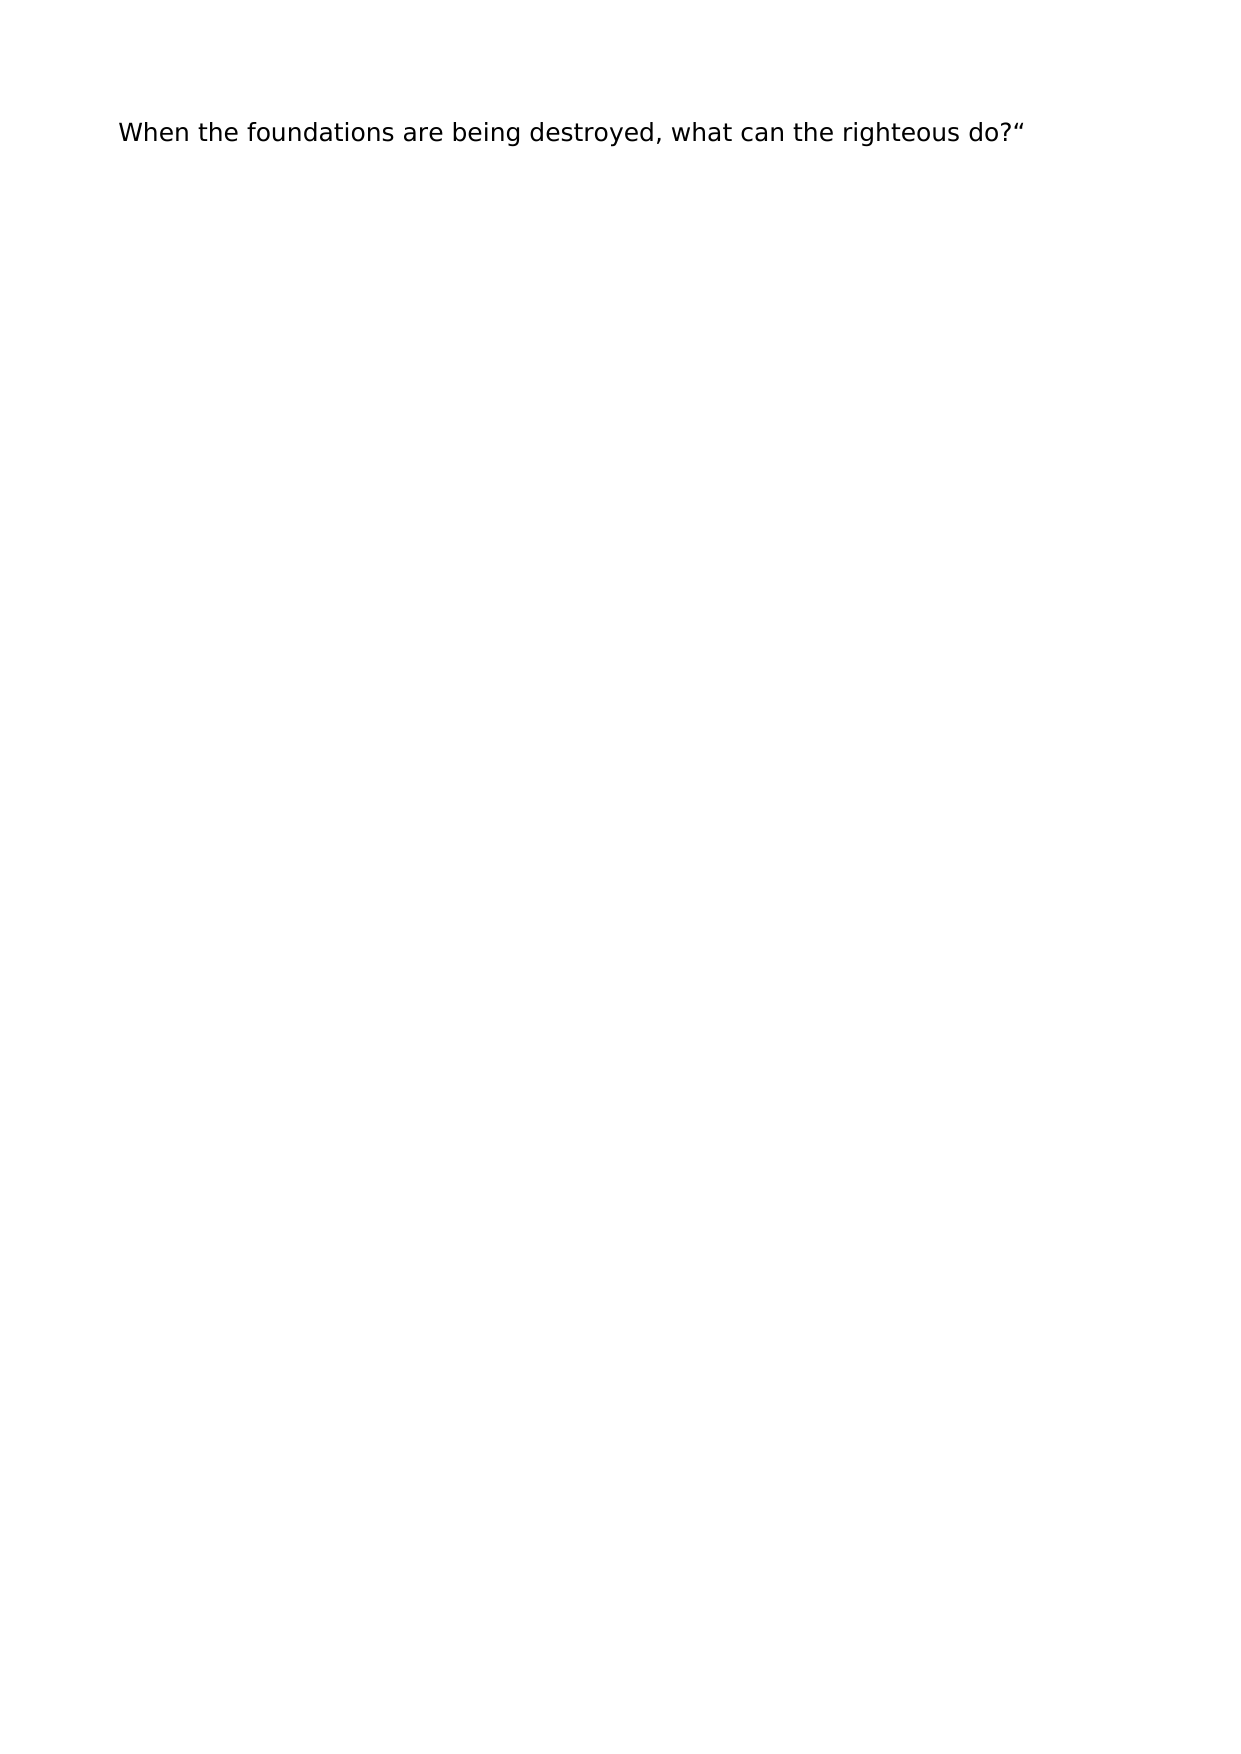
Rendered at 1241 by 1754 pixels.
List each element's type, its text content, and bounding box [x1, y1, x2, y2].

text When the foundations are being destroyed, what can the righteous do?“ [118, 118, 1122, 147]
